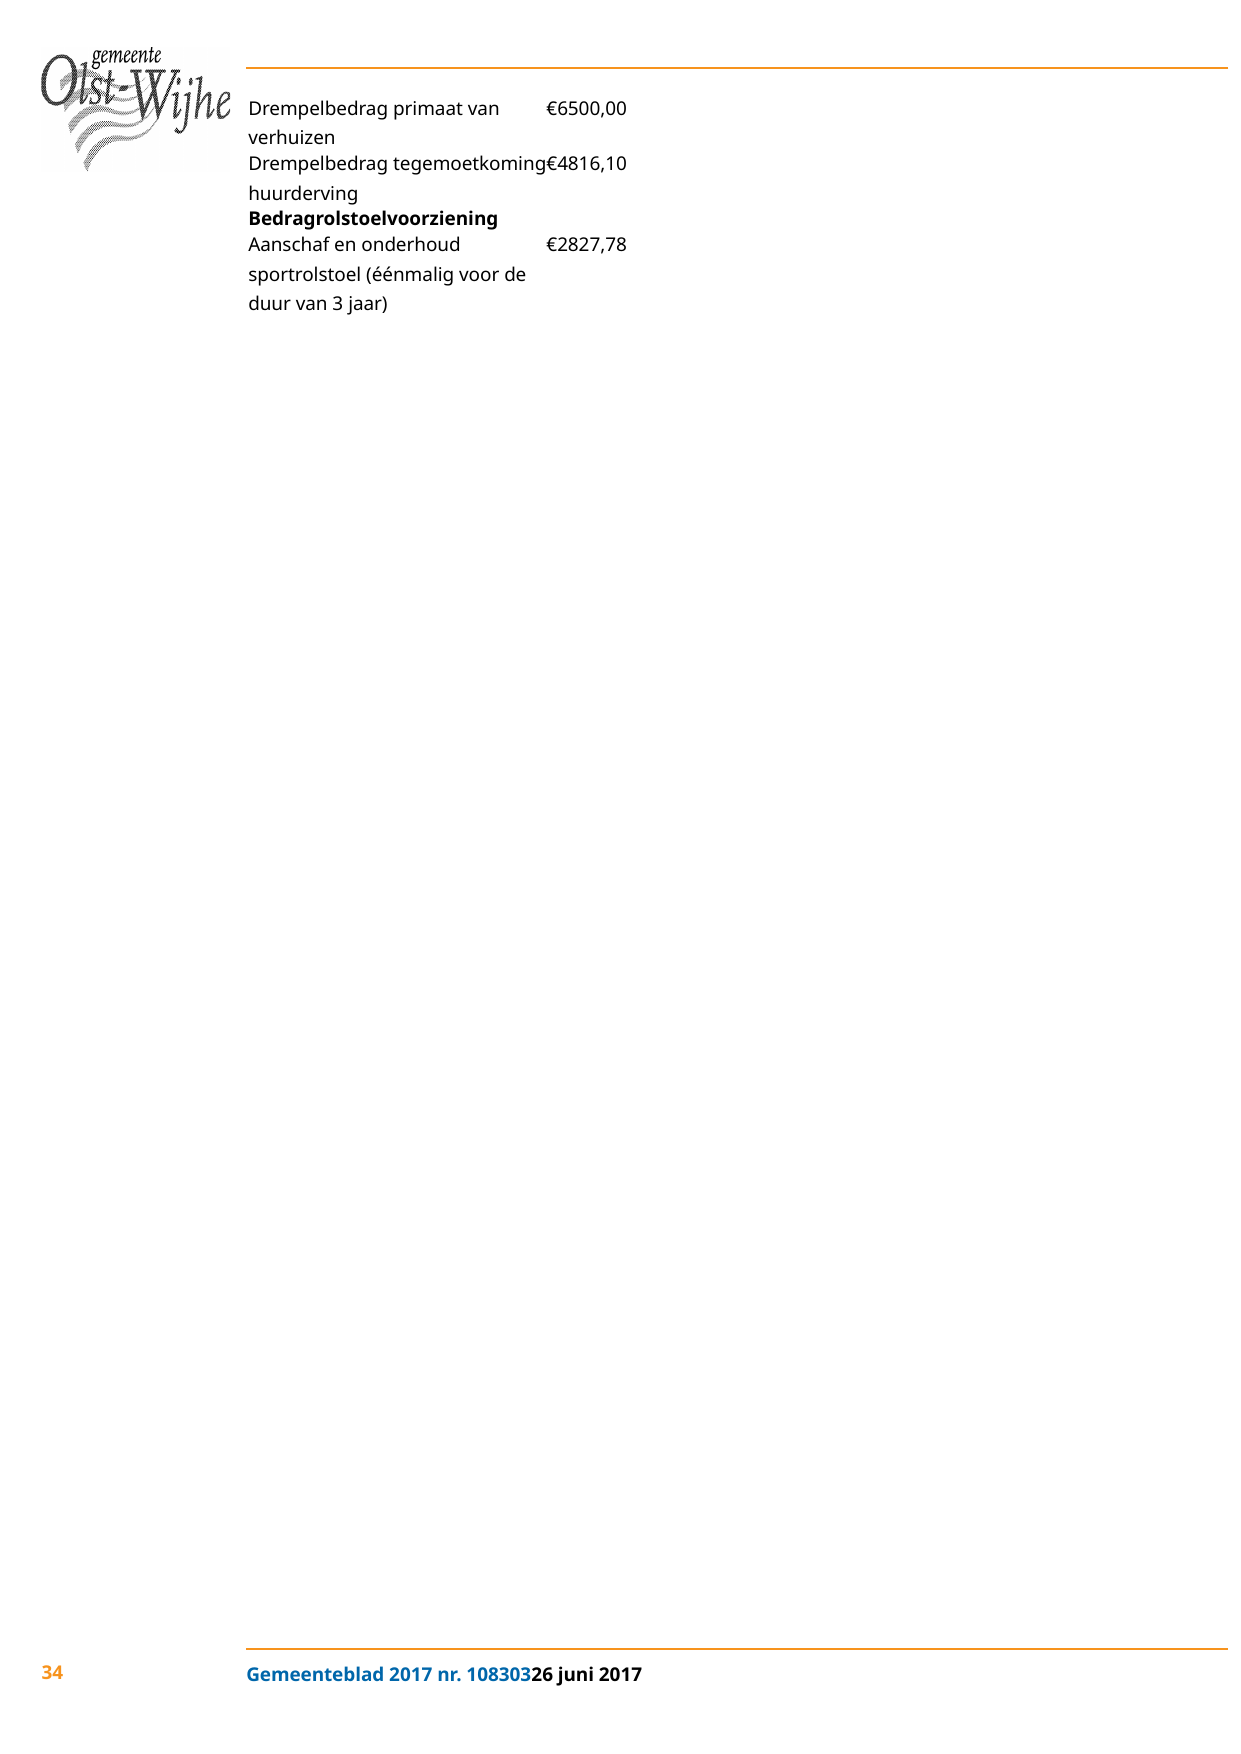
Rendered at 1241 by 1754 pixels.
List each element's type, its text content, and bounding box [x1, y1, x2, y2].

table_cell €4816,10 [546, 150, 1152, 205]
table_cell Aanschaf en onderhoud sportrolstoel (éénmalig voor de duur van 3 jaar) [248, 231, 546, 316]
table_cell €6500,00 [546, 95, 1152, 150]
table_cell Drempelbedrag primaat van verhuizen [248, 95, 546, 150]
table_cell Drempelbedrag tegemoetkoming huurderving [248, 150, 546, 205]
picture [41, 47, 231, 172]
table_cell Bedragrolstoelvoorziening [248, 205, 546, 231]
table_cell [546, 205, 1152, 231]
table_cell €2827,78 [546, 231, 1152, 316]
